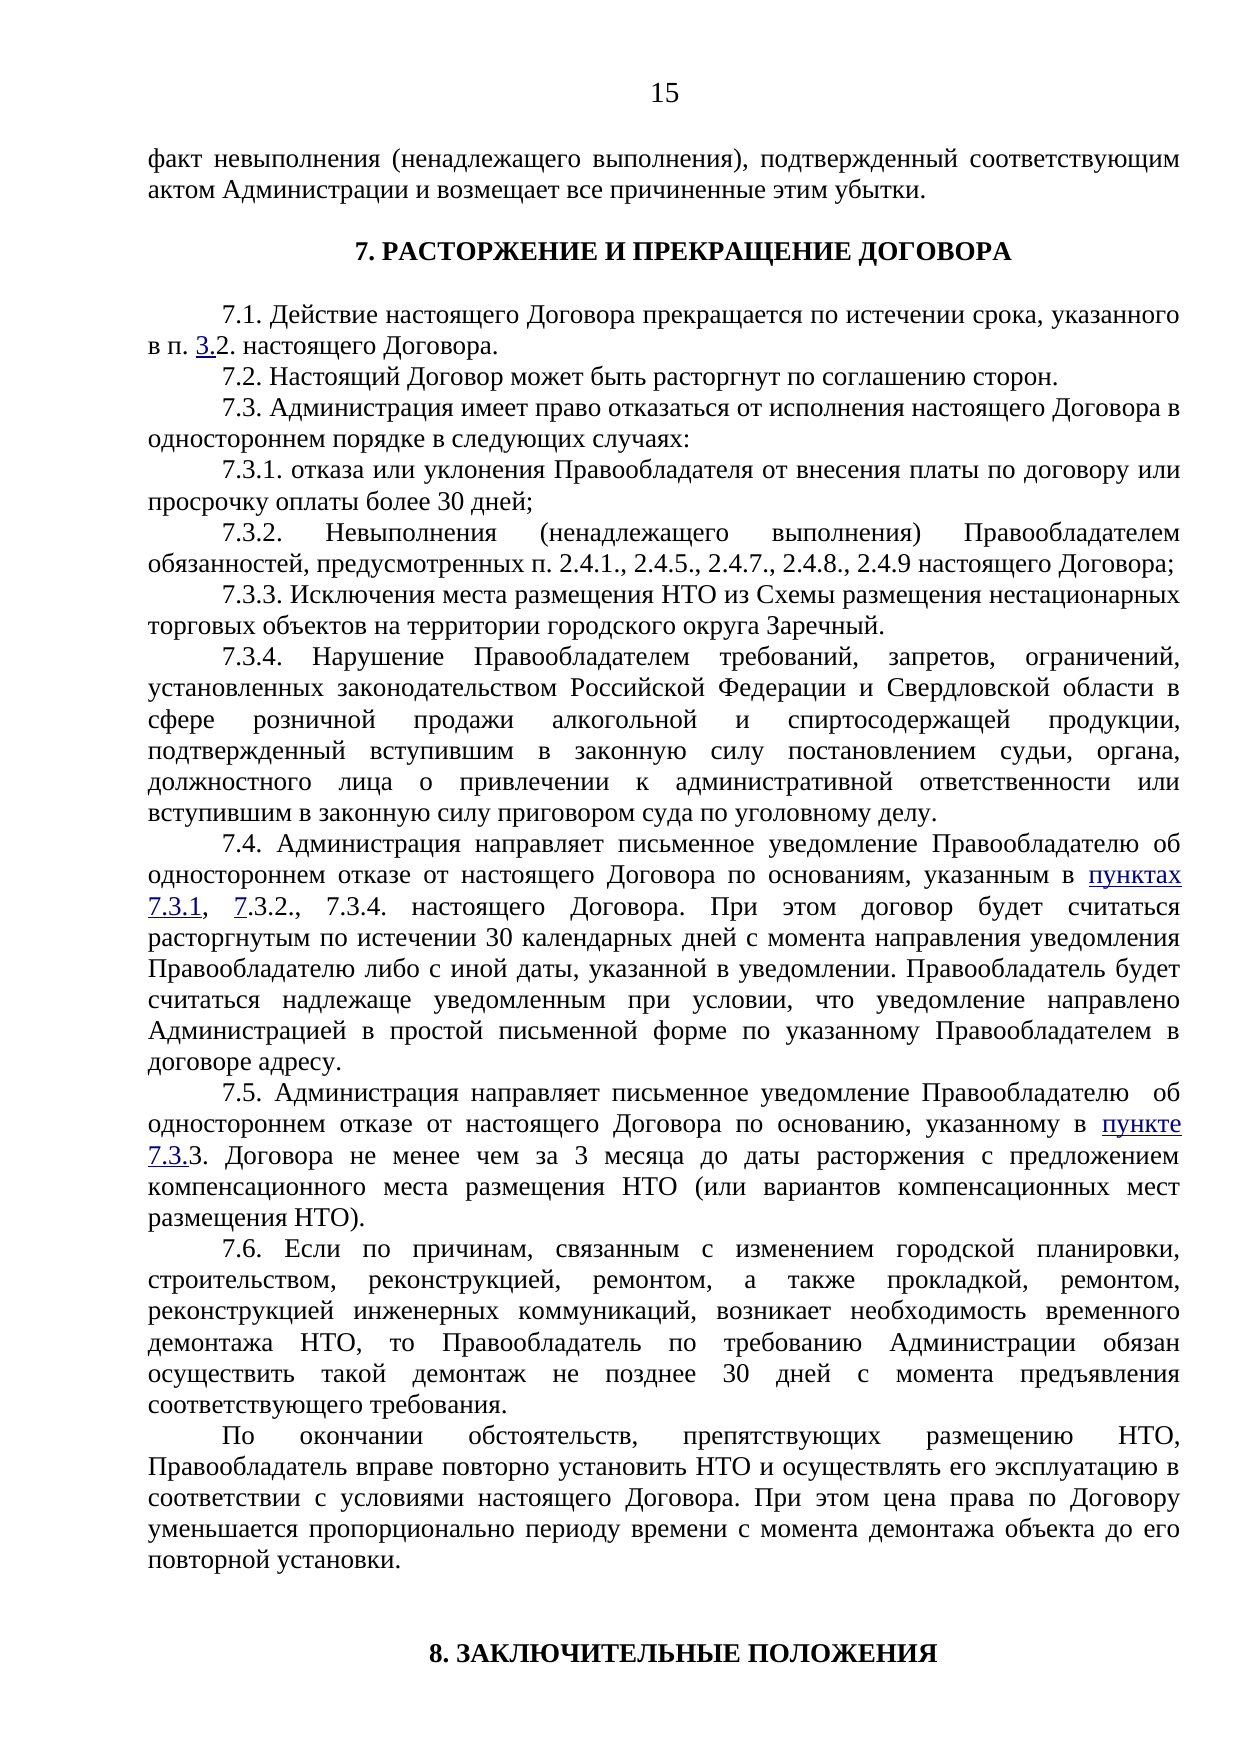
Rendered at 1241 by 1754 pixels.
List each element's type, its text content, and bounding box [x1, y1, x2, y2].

text 7.3.1. отказа или уклонения Правообладателя от внесения платы по договору или просрочку оплаты более 30 дней; [148, 453, 1181, 516]
text факт невыполнения (ненадлежащего выполнения), подтвержденный соответствующим актом Администрации и возмещает все причиненные этим убытки. [148, 142, 1181, 204]
text По окончании обстоятельств, препятствующих размещению НТО, Правообладатель вправе повторно установить НТО и осуществлять его эксплуатацию в соответствии с условиями настоящего Договора. При этом цена права по Договору уменьшается пропорционально периоду времени с момента демонтажа объекта до его повторной установки. [148, 1419, 1181, 1575]
text 7. РАСТОРЖЕНИЕ И ПРЕКРАЩЕНИЕ ДОГОВОРА [185, 236, 1181, 267]
text 7.3. Администрация имеет право отказаться от исполнения настоящего Договора в одностороннем порядке в следующих случаях: [148, 391, 1181, 453]
text 7.3.3. Исключения места размещения НТО из Схемы размещения нестационарных торговых объектов на территории городского округа Заречный. [148, 578, 1181, 640]
text 7.5. Администрация направляет письменное уведомление Правообладателю об одностороннем отказе от настоящего Договора по основанию, указанному в пункте 7.3.3. Договора не менее чем за 3 месяца до даты расторжения с предложением компенсационного места размещения НТО (или вариантов компенсационных мест размещения НТО). [148, 1076, 1181, 1232]
text 7.3.4. Нарушение Правообладателем требований, запретов, ограничений, установленных законодательством Российской Федерации и Свердловской области в сфере розничной продажи алкогольной и спиртосодержащей продукции, подтвержденный вступившим в законную силу постановлением судьи, органа, должностного лица о привлечении к административной ответственности или вступившим в законную силу приговором суда по уголовному делу. [148, 640, 1181, 827]
text 7.6. Если по причинам, связанным с изменением городской планировки, строительством, реконструкцией, ремонтом, а также прокладкой, ремонтом, реконструкцией инженерных коммуникаций, возникает необходимость временного демонтажа НТО, то Правообладатель по требованию Администрации обязан осуществить такой демонтаж не позднее 30 дней с момента предъявления соответствующего требования. [148, 1232, 1181, 1419]
text 7.3.2. Невыполнения (ненадлежащего выполнения) Правообладателем обязанностей, предусмотренных п. 2.4.1., 2.4.5., 2.4.7., 2.4.8., 2.4.9 настоящего Договора; [148, 516, 1181, 578]
text 7.2. Настоящий Договор может быть расторгнут по соглашению сторон. [148, 360, 1181, 391]
text 8. ЗАКЛЮЧИТЕЛЬНЫЕ ПОЛОЖЕНИЯ [185, 1637, 1181, 1668]
text 7.4. Администрация направляет письменное уведомление Правообладателю об одностороннем отказе от настоящего Договора по основаниям, указанным в пунктах 7.3.1, 7.3.2., 7.3.4. настоящего Договора. При этом договор будет считаться расторгнутым по истечении 30 календарных дней с момента направления уведомления Правообладателю либо с иной даты, указанной в уведомлении. Правообладатель будет считаться надлежаще уведомленным при условии, что уведомление направлено Администрацией в простой письменной форме по указанному Правообладателем в договоре адресу. [148, 827, 1181, 1076]
text 7.1. Действие настоящего Договора прекращается по истечении срока, указанного в п. 3.2. настоящего Договора. [148, 298, 1181, 360]
